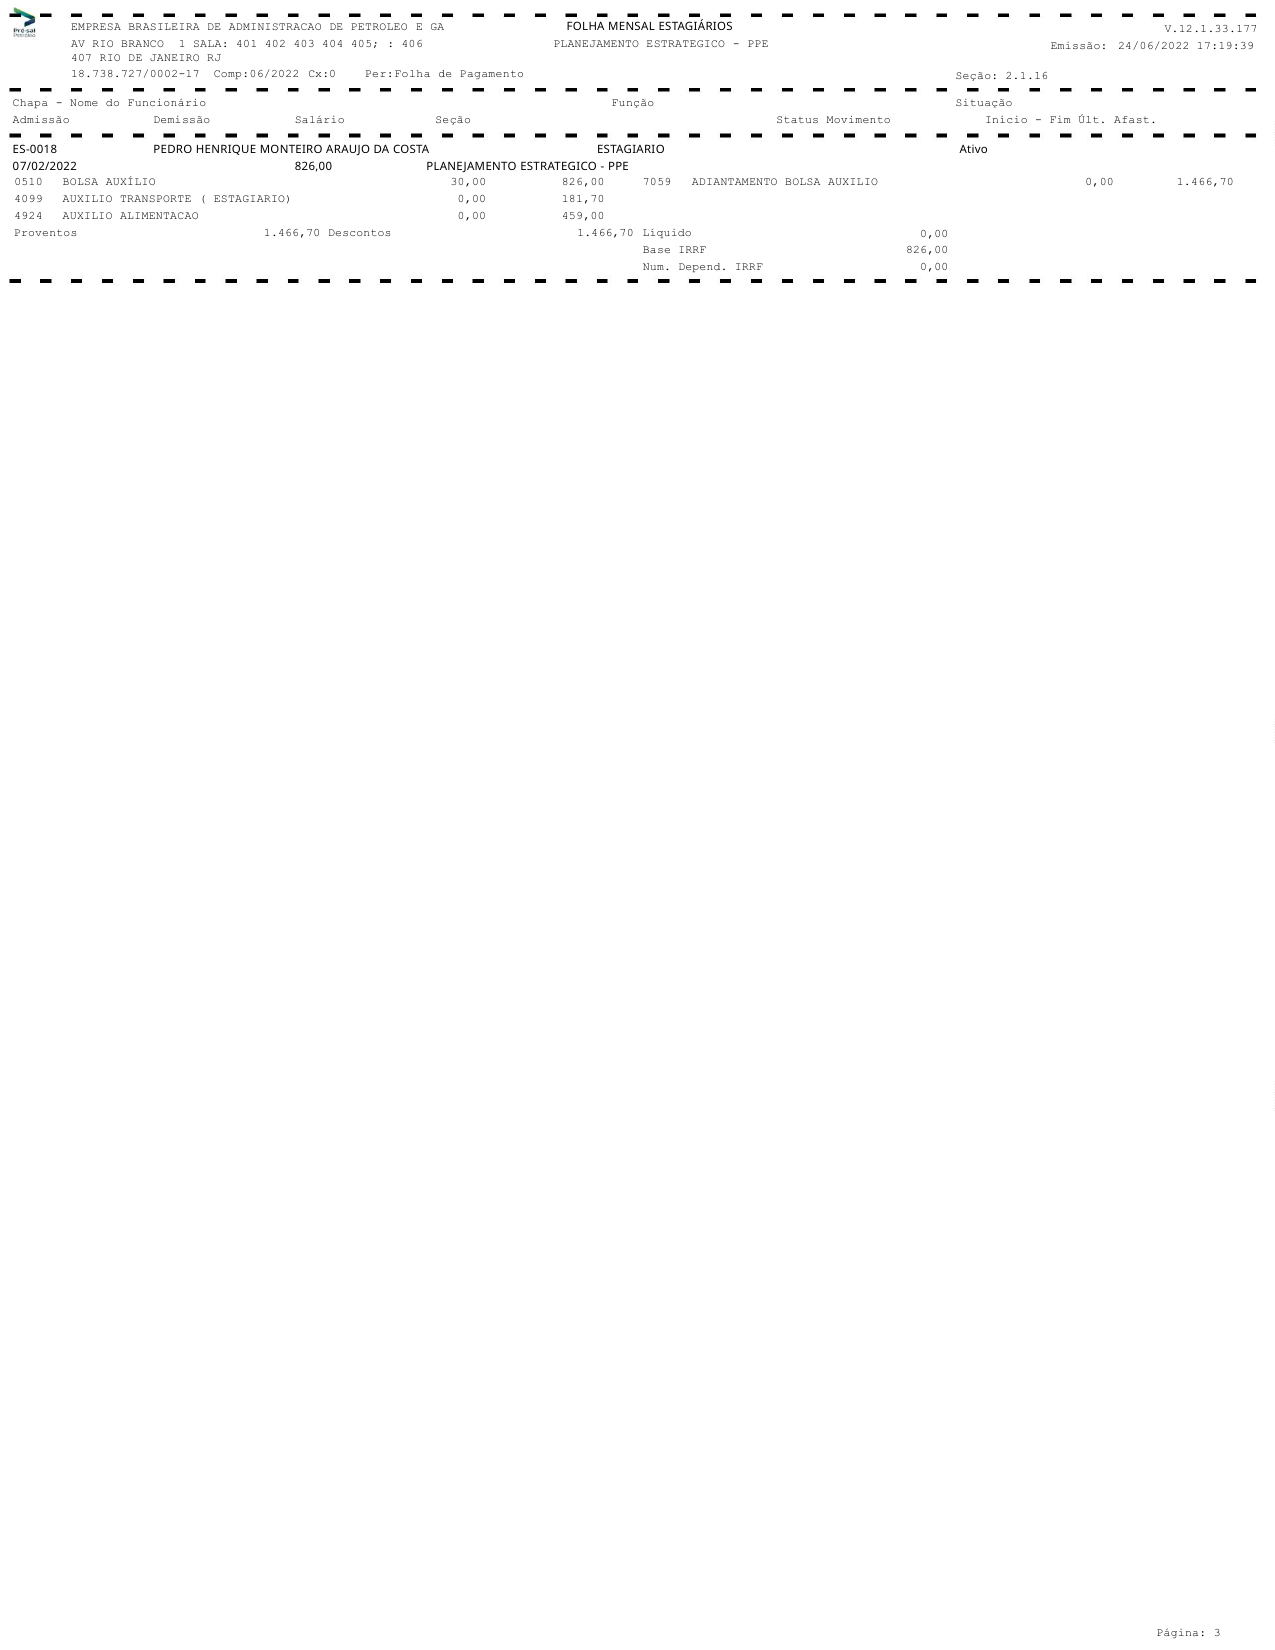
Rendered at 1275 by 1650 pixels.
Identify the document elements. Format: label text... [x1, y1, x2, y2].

text 099 [21, 192, 60, 205]
text 459,00 [562, 208, 622, 222]
text Seção [435, 112, 548, 126]
text 07 RIO DE JANEIRO RJ [78, 50, 243, 64]
text 0,00 [1085, 175, 1131, 188]
text Chapa - Nome do Funcionário [12, 96, 232, 109]
text Página: 3 [1156, 1626, 1237, 1639]
text 4 [14, 192, 21, 205]
text 1.466,70 Líquido [577, 226, 710, 239]
picture [0, 0, 1275, 1650]
text Situação [955, 96, 1066, 109]
text 0 [12, 160, 20, 173]
text Salário [294, 113, 362, 126]
text 7/02/2022 [20, 160, 102, 173]
text 0,00 [457, 192, 503, 205]
text 1.466,70 Descontos [264, 226, 412, 239]
text 0,00 [920, 260, 966, 273]
text Admissão [12, 113, 87, 126]
text BOLSA AUXÍLIO [62, 175, 173, 188]
text 8.738.727/0002-17 Comp:06/2022 Cx:0 [78, 67, 361, 81]
text Proventos [14, 226, 95, 239]
text Início - Fim Últ. Afast. [985, 113, 1182, 126]
text 826,00 PLANEJAMENTO ESTRATEGICO - PPE [294, 160, 676, 173]
text 30,00 [450, 175, 503, 188]
text 1.466,70 [1177, 175, 1251, 188]
text V.12.1.33.177 [1164, 22, 1275, 35]
text AUXILIO ALIMENTACAO [62, 208, 317, 222]
text Num. Depend. IRRF [643, 259, 782, 273]
text ES-0018 [12, 143, 80, 157]
text Ativo [959, 143, 1012, 157]
text AUXILIO TRANSPORTE ( ESTAGIARIO) [62, 192, 317, 205]
text Emissão: [1050, 38, 1118, 52]
text 4 [71, 50, 78, 64]
text AV RIO BRANCO 1 SALA: 401 402 403 404 405; : 406 [71, 37, 469, 50]
text 7059 [643, 175, 688, 188]
text 826,00 [562, 175, 622, 188]
text 510 [21, 175, 60, 188]
text FOLHA MENSAL ESTAGIÁRIOS [566, 20, 764, 33]
text PEDRO HENRIQUE MONTEIRO ARAUJO DA COSTA [153, 143, 458, 157]
text 0 [14, 175, 21, 188]
text Função [611, 96, 672, 109]
text 0,00 [457, 208, 503, 222]
text ESTAGIARIO [597, 143, 686, 157]
text 181,70 [562, 192, 622, 205]
text Status Movimento [776, 113, 908, 126]
text Demissão [153, 113, 228, 126]
text 0,00 [920, 227, 966, 240]
text Per:Folha de Pagamento [364, 67, 548, 81]
text 1 [71, 67, 78, 81]
text ADIANTAMENTO BOLSA AUXILIO [692, 175, 903, 188]
text 4 [14, 208, 21, 222]
text 24/06/2022 17:19:39 [1118, 38, 1275, 52]
text 924 [21, 208, 60, 222]
text EMPRESA BRASILEIRA DE ADMINISTRACAO DE PETROLEO E GA [71, 20, 469, 33]
text Base IRRF [643, 243, 724, 256]
text PLANEJAMENTO ESTRATEGICO - PPE [553, 37, 794, 50]
text 826,00 [906, 243, 966, 257]
text Seção: 2.1.16 [955, 68, 1066, 82]
